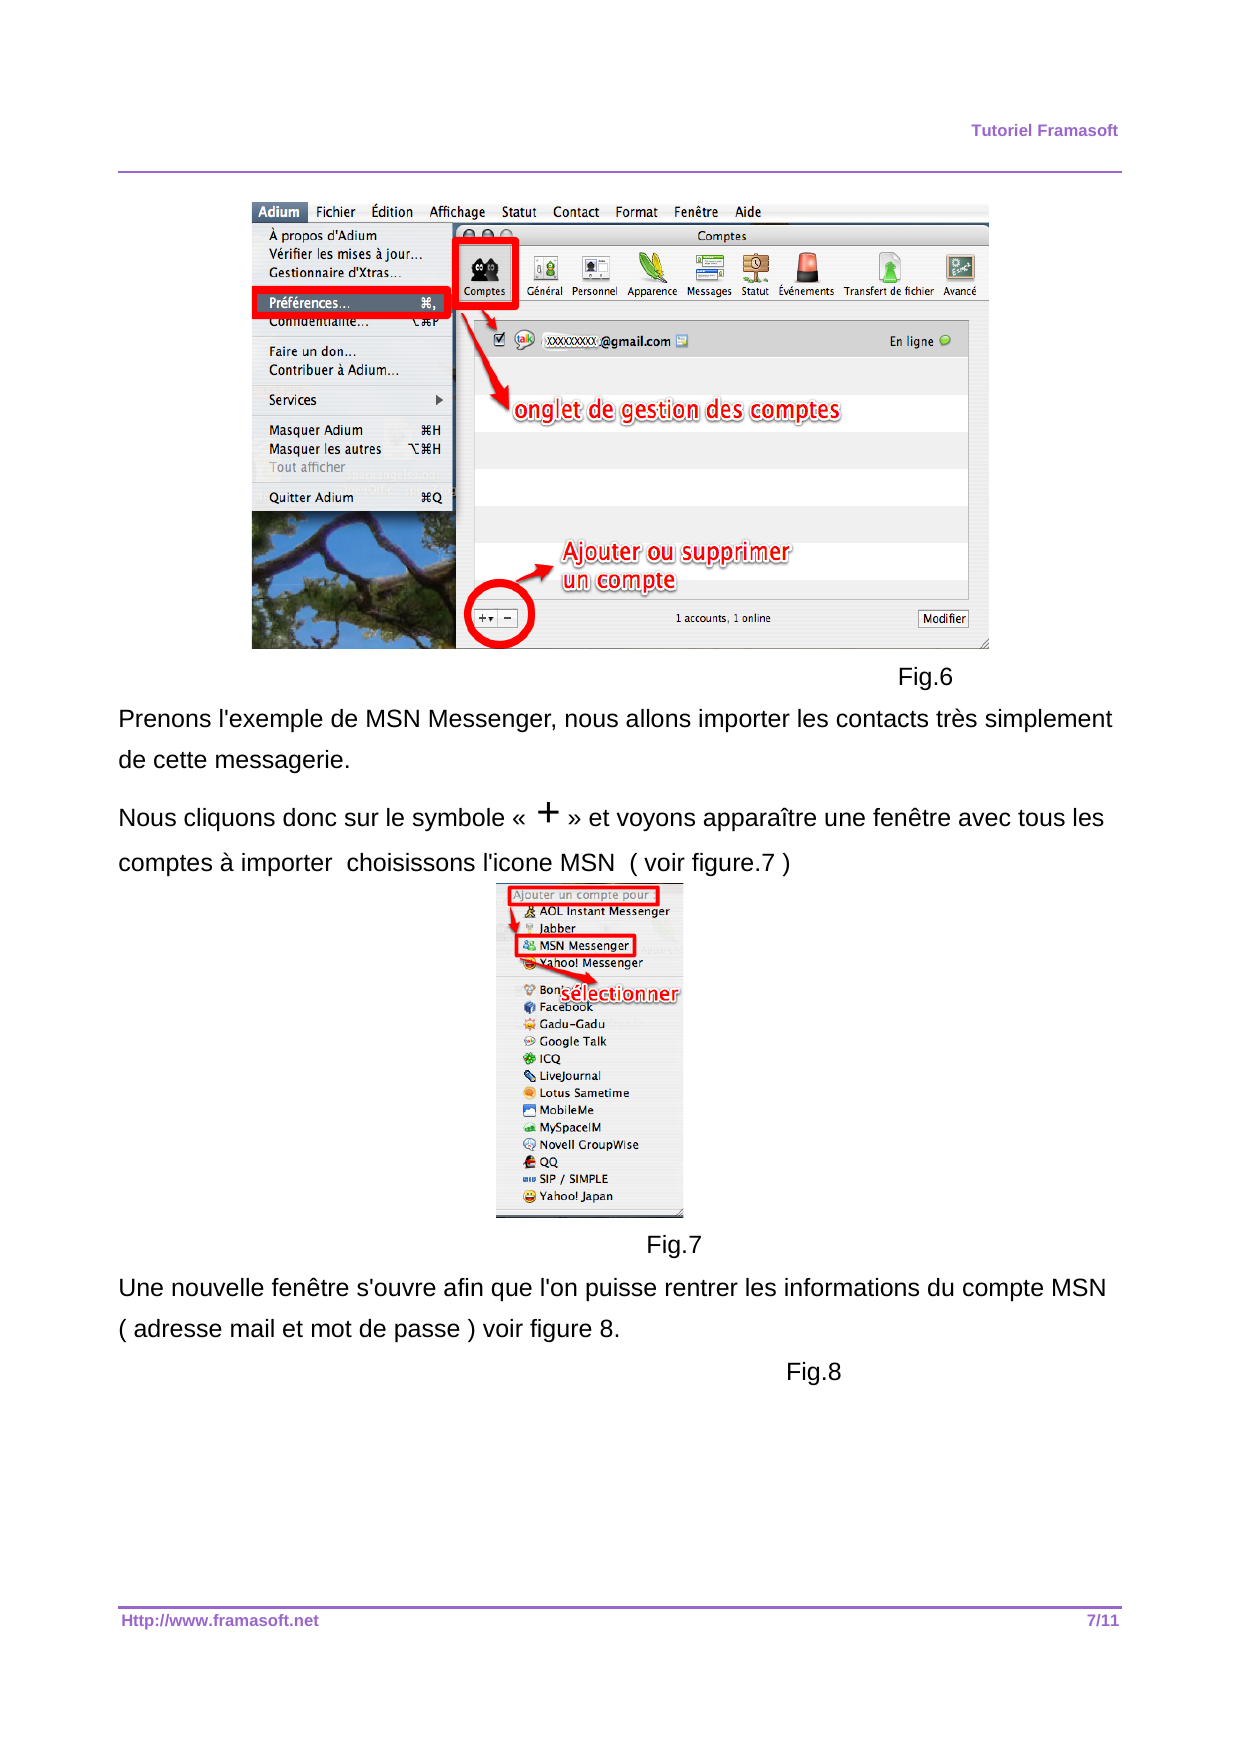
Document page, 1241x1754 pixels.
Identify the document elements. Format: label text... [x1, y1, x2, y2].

picture [496, 883, 684, 1218]
text Une nouvelle fenêtre s'ouvre afin que l'on puisse rentrer les informations du compte MSN ( adresse mail et mot de passe ) voir figure 8. [118, 1273, 1122, 1343]
text Fig.8 [118, 1357, 1122, 1385]
text Fig.7 [118, 891, 1122, 1259]
text Fig.6 [118, 202, 1122, 690]
picture [251, 202, 989, 649]
text Prenons l'exemple de MSN Messenger, nous allons importer les contacts très simplement de cette messagerie. [118, 704, 1122, 774]
text Nous cliquons donc sur le symbole « + » et voyons apparaître une fenêtre avec tous les comptes à importer choisissons l'icone MSN ( voir figure.7 ) [118, 788, 1122, 877]
